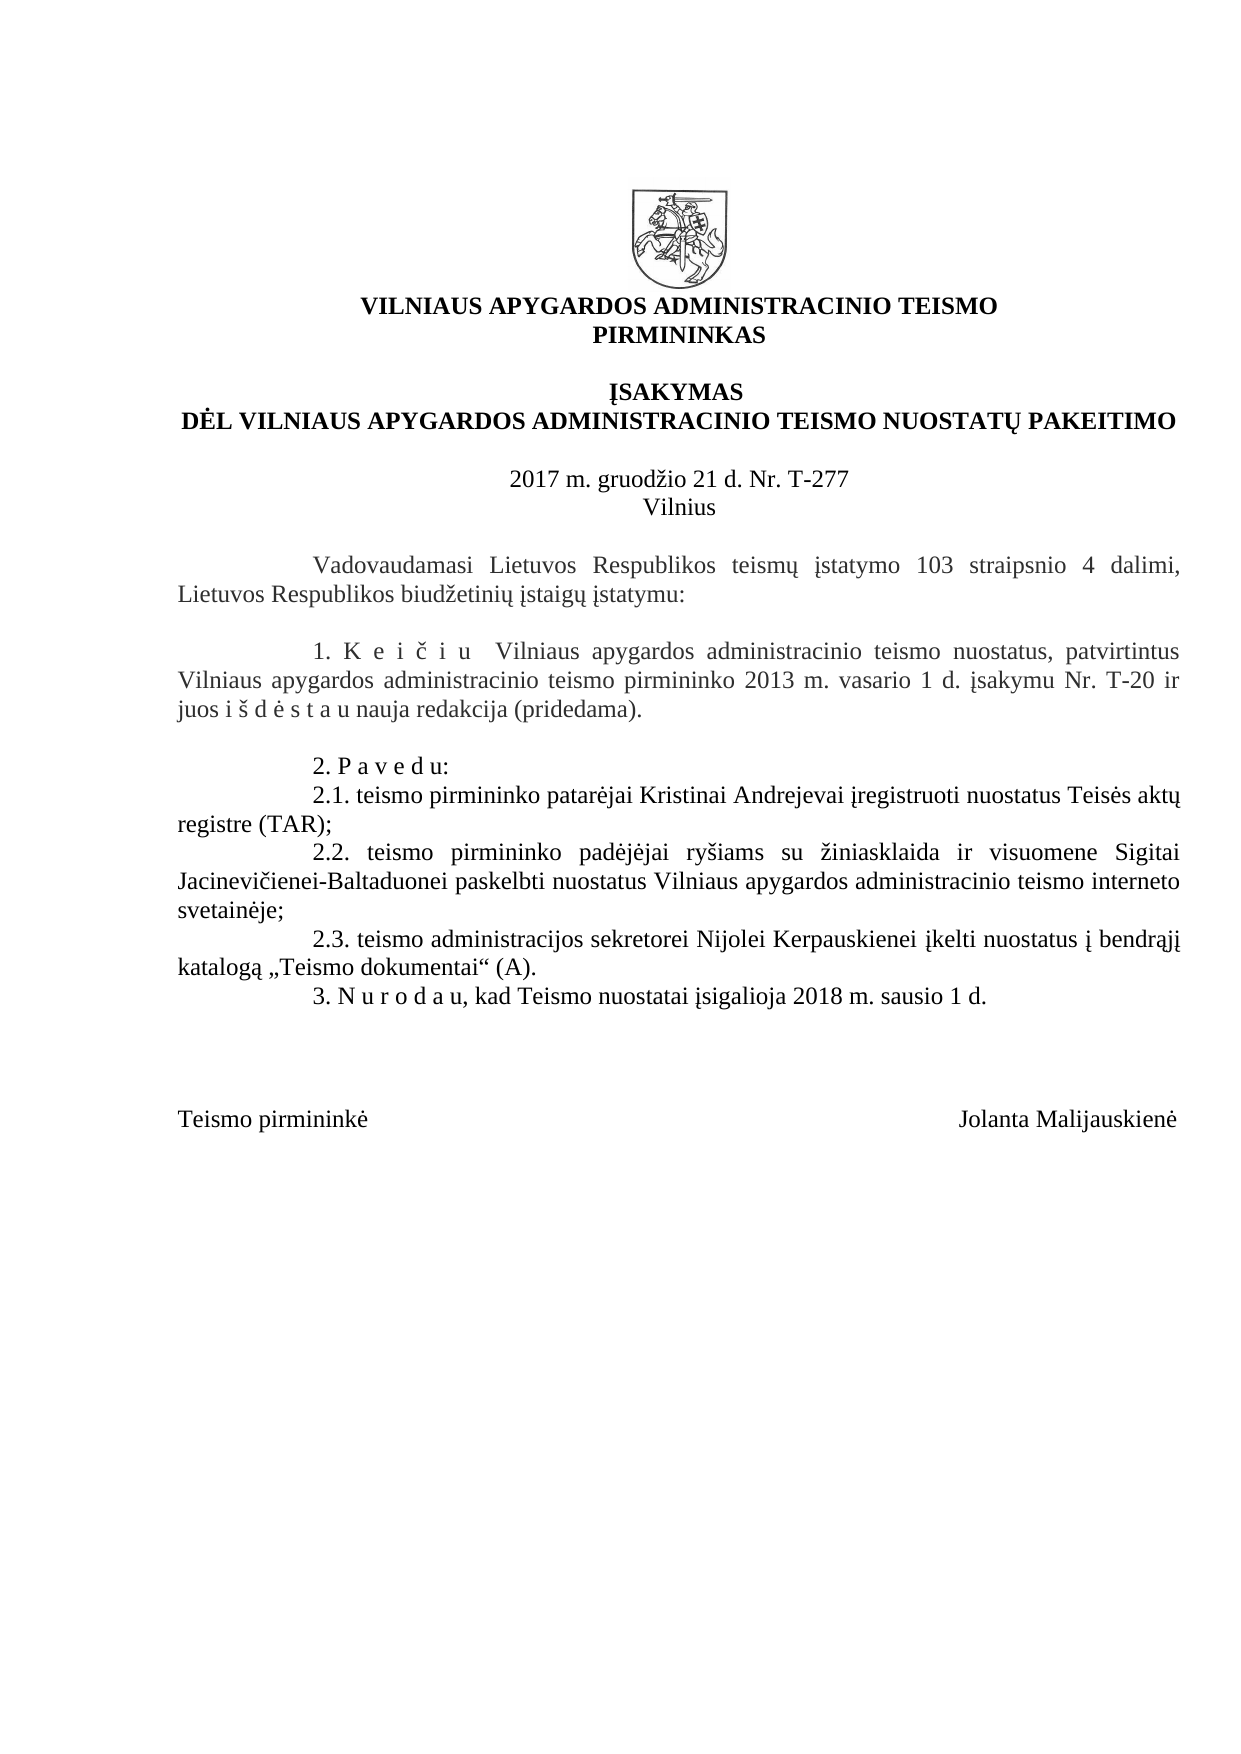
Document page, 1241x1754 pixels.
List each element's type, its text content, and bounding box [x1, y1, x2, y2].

text 2.3. teismo administracijos sekretorei Nijolei Kerpauskienei įkelti nuostatus į bendrąjį katalogą „Teismo dokumentai“ (A). [177, 924, 1181, 981]
text 3. N u r o d a u, kad Teismo nuostatai įsigalioja 2018 m. sausio 1 d. [177, 981, 1181, 1010]
text 2.1. teismo pirmininko patarėjai Kristinai Andrejevai įregistruoti nuostatus Teisės aktų registre (TAR); [177, 780, 1181, 837]
text 2. P a v e d u: [177, 751, 1181, 780]
text Vilnius [177, 492, 1181, 521]
text ĮSAKYMAS [177, 377, 1181, 406]
text VILNIAUS APYGARDOS ADMINISTRACINIO TEISMO [177, 291, 1181, 320]
text 1. K e i č i u Vilniaus apygardos administracinio teismo nuostatus, patvirtintus Vilniaus apygardos administracinio teismo pirmininko 2013 m. vasario 1 d. įsakymu Nr. T-20 ir juos i š d ė s t a u nauja redakcija (pridedama). [177, 636, 1181, 722]
text Vadovaudamasi Lietuvos Respublikos teismų įstatymo 103 straipsnio 4 dalimi, Lietuvos Respublikos biudžetinių įstaigų įstatymu: [177, 550, 1181, 607]
text 2017 m. gruodžio 21 d. Nr. T-277 [177, 464, 1181, 492]
text 2.2. teismo pirmininko padėjėjai ryšiams su žiniasklaida ir visuomene Sigitai Jacinevičienei-Baltaduonei paskelbti nuostatus Vilniaus apygardos administracinio teismo interneto svetainėje; [177, 837, 1181, 924]
text DĖL VILNIAUS APYGARDOS ADMINISTRACINIO TEISMO NUOSTATŲ PAKEITIMO [177, 406, 1181, 435]
text PIRMININKAS [177, 320, 1181, 349]
text Teismo pirmininkė Jolanta Malijauskienė [177, 1104, 1181, 1133]
